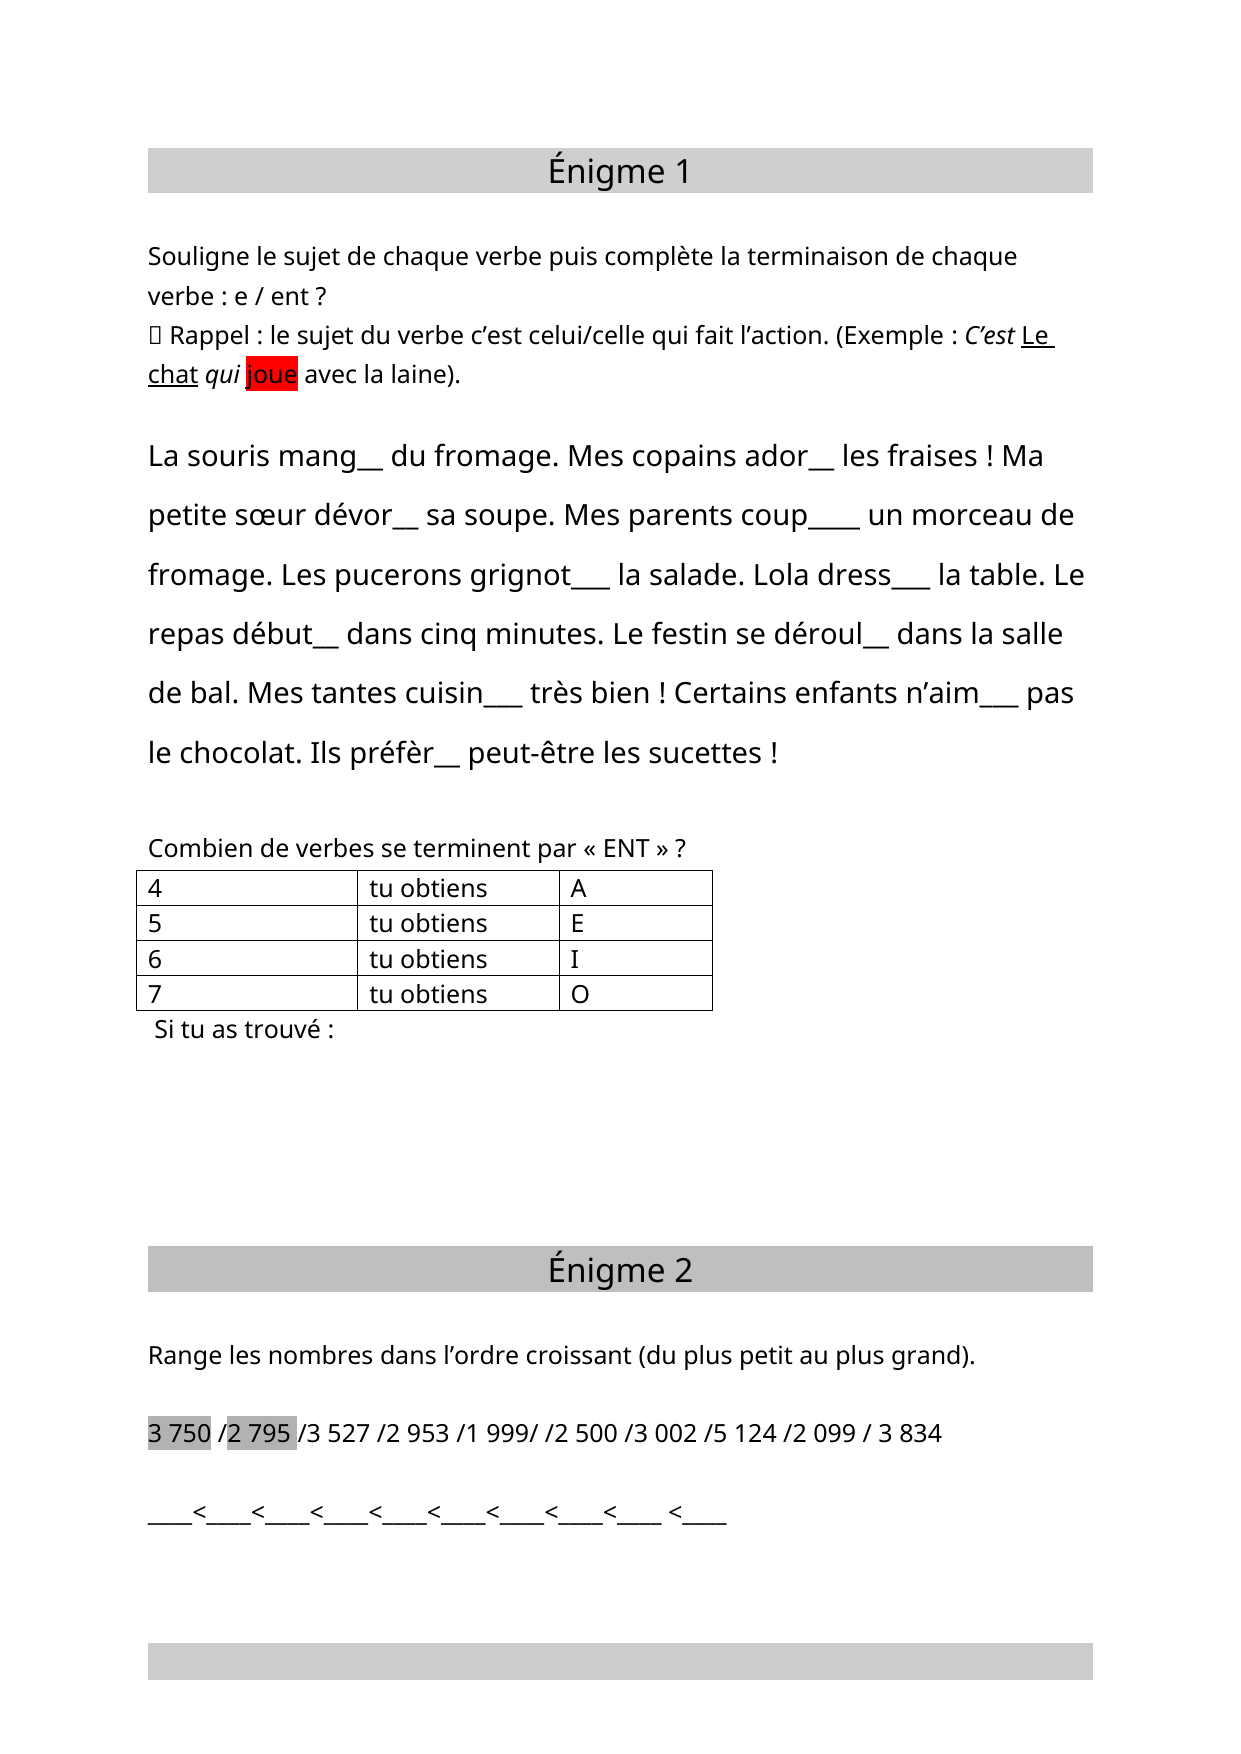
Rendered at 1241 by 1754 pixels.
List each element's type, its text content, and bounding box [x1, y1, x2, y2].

table_cell 6 [137, 941, 357, 975]
table_cell I [560, 941, 712, 975]
table_cell 7 [137, 976, 357, 1010]
table_header A [560, 871, 712, 905]
table_cell O [560, 976, 712, 1010]
text Si tu as trouvé : [148, 1011, 1093, 1046]
text Souligne le sujet de chaque verbe puis complète la terminaison de chaque verbe : e / ent ? [148, 239, 1093, 312]
text Énigme 1 [148, 148, 1093, 193]
text Combien de verbes se terminent par « ENT » ? [148, 831, 1093, 865]
text Énigme 2 [148, 1246, 1093, 1292]
table_cell tu obtiens [358, 976, 559, 1010]
table_cell 5 [137, 906, 357, 940]
text ____<____<____<____<____<____<____<____<____ <____ [148, 1494, 1093, 1528]
text  Rappel : le sujet du verbe c’est celui/celle qui fait l’action. (Exemple : C’est Le chat qui joue avec la laine). [148, 317, 1093, 391]
table_header tu obtiens [358, 871, 559, 905]
table_cell E [560, 906, 712, 940]
table_cell tu obtiens [358, 906, 559, 940]
table_cell tu obtiens [358, 941, 559, 975]
text 3 750 /2 795 /3 527 /2 953 /1 999/ /2 500 /3 002 /5 124 /2 099 / 3 834 [148, 1377, 1093, 1450]
text Range les nombres dans l’ordre croissant (du plus petit au plus grand). [148, 1338, 1093, 1372]
text La souris mang__ du fromage. Mes copains ador__ les fraises ! Ma petite sœur dévor__ sa soupe. Mes parents coup____ un morceau de fromage. Les pucerons grignot___ la salade. Lola dress___ la table. Le repas début__ dans cinq minutes. Le festin se déroul__ dans la salle de bal. Mes tantes cuisin___ très bien ! Certains enfants n’aim___ pas le chocolat. Ils préfèr__ peut-être les sucettes ! [148, 435, 1093, 772]
table_header 4 [137, 871, 357, 905]
